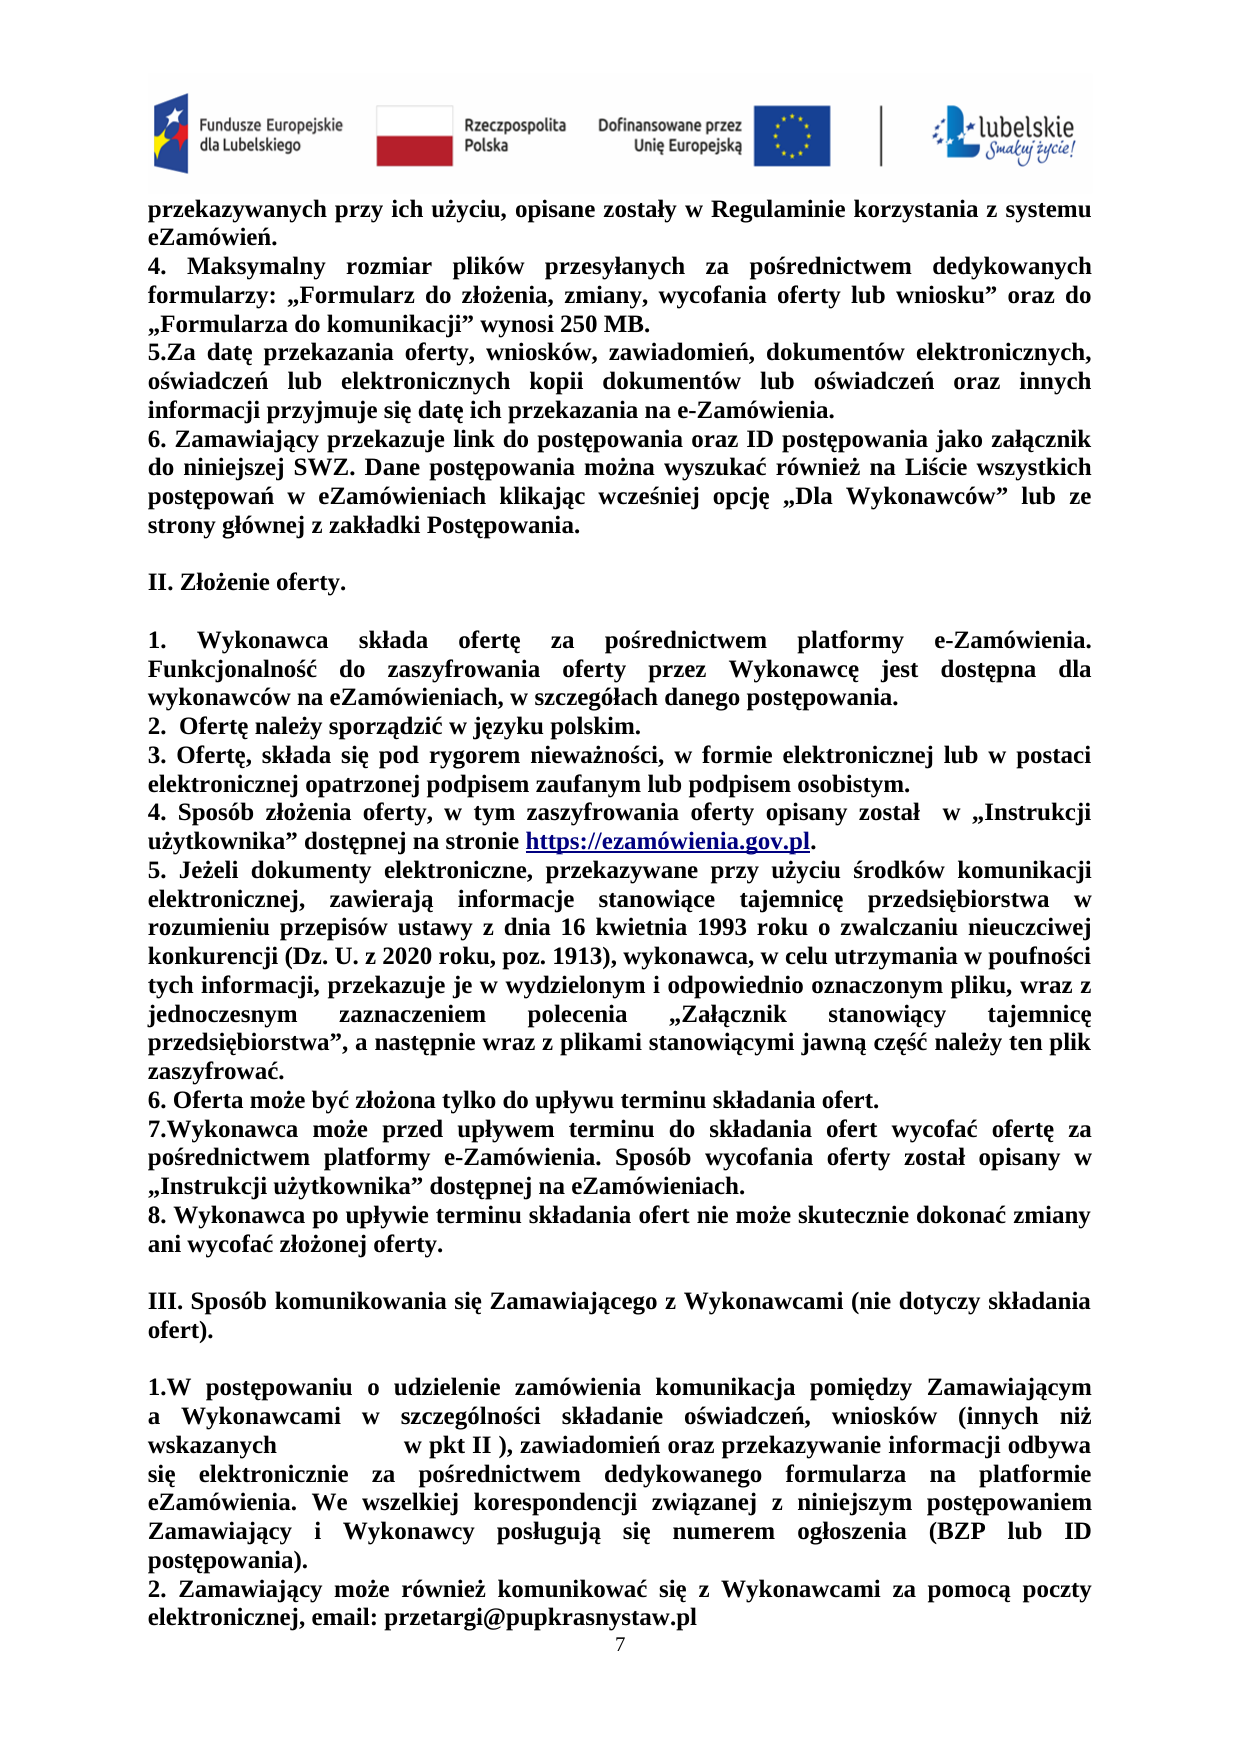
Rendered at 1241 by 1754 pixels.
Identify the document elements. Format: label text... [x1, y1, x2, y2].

text 5.Za datę przekazania oferty, wniosków, zawiadomień, dokumentów elektronicznych, oświadczeń lub elektronicznych kopii dokumentów lub oświadczeń oraz innych informacji przyjmuje się datę ich przekazania na e-Zamówienia. [148, 337, 1093, 424]
text 2. Ofertę należy sporządzić w języku polskim. [148, 711, 1093, 740]
text 2. Zamawiający może również komunikować się z Wykonawcami za pomocą poczty elektronicznej, email: przetargi@pupkrasnystaw.pl [148, 1574, 1093, 1631]
text 1. Wykonawca składa ofertę za pośrednictwem platformy e-Zamówienia. Funkcjonalność do zaszyfrowania oferty przez Wykonawcę jest dostępna dla wykonawców na eZamówieniach, w szczegółach danego postępowania. [148, 625, 1093, 711]
text II. Złożenie oferty. [148, 567, 1093, 596]
text 6. Zamawiający przekazuje link do postępowania oraz ID postępowania jako załącznik do niniejszej SWZ. Dane postępowania można wyszukać również na Liście wszystkich postępowań w eZamówieniach klikając wcześniej opcję „Dla Wykonawców” lub ze strony głównej z zakładki Postępowania. [148, 424, 1093, 539]
text 6. Oferta może być złożona tylko do upływu terminu składania ofert. [148, 1085, 1093, 1114]
text 4. Maksymalny rozmiar plików przesyłanych za pośrednictwem dedykowanych formularzy: „Formularz do złożenia, zmiany, wycofania oferty lub wniosku” oraz do „Formularza do komunikacji” wynosi 250 MB. [148, 251, 1093, 337]
text przekazywanych przy ich użyciu, opisane zostały w Regulaminie korzystania z systemu eZamówień. [148, 194, 1093, 251]
text 3. Ofertę, składa się pod rygorem nieważności, w formie elektronicznej lub w postaci elektronicznej opatrzonej podpisem zaufanym lub podpisem osobistym. [148, 740, 1093, 797]
text 8. Wykonawca po upływie terminu składania ofert nie może skutecznie dokonać zmiany ani wycofać złożonej oferty. [148, 1200, 1093, 1257]
text III. Sposób komunikowania się Zamawiającego z Wykonawcami (nie dotyczy składania ofert). [148, 1286, 1093, 1344]
text 7.Wykonawca może przed upływem terminu do składania ofert wycofać ofertę za pośrednictwem platformy e-Zamówienia. Sposób wycofania oferty został opisany w „Instrukcji użytkownika” dostępnej na eZamówieniach. [148, 1114, 1093, 1200]
text 4. Sposób złożenia oferty, w tym zaszyfrowania oferty opisany został w „Instrukcji użytkownika” dostępnej na stronie https://ezamówienia.gov.pl. [148, 797, 1093, 855]
text 5. Jeżeli dokumenty elektroniczne, przekazywane przy użyciu środków komunikacji elektronicznej, zawierają informacje stanowiące tajemnicę przedsiębiorstwa w rozumieniu przepisów ustawy z dnia 16 kwietnia 1993 roku o zwalczaniu nieuczciwej konkurencji (Dz. U. z 2020 roku, poz. 1913), wykonawca, w celu utrzymania w poufności tych informacji, przekazuje je w wydzielonym i odpowiednio oznaczonym pliku, wraz z jednoczesnym zaznaczeniem polecenia „Załącznik stanowiący tajemnicę przedsiębiorstwa”, a następnie wraz z plikami stanowiącymi jawną część należy ten plik zaszyfrować. [148, 855, 1093, 1085]
text 1.W postępowaniu o udzielenie zamówienia komunikacja pomiędzy Zamawiającym a Wykonawcami w szczególności składanie oświadczeń, wniosków (innych niż wskazanych w pkt II ), zawiadomień oraz przekazywanie informacji odbywa się elektronicznie za pośrednictwem dedykowanego formularza na platformie eZamówienia. We wszelkiej korespondencji związanej z niniejszym postępowaniem Zamawiający i Wykonawcy posługują się numerem ogłoszenia (BZP lub ID postępowania). [148, 1372, 1093, 1574]
